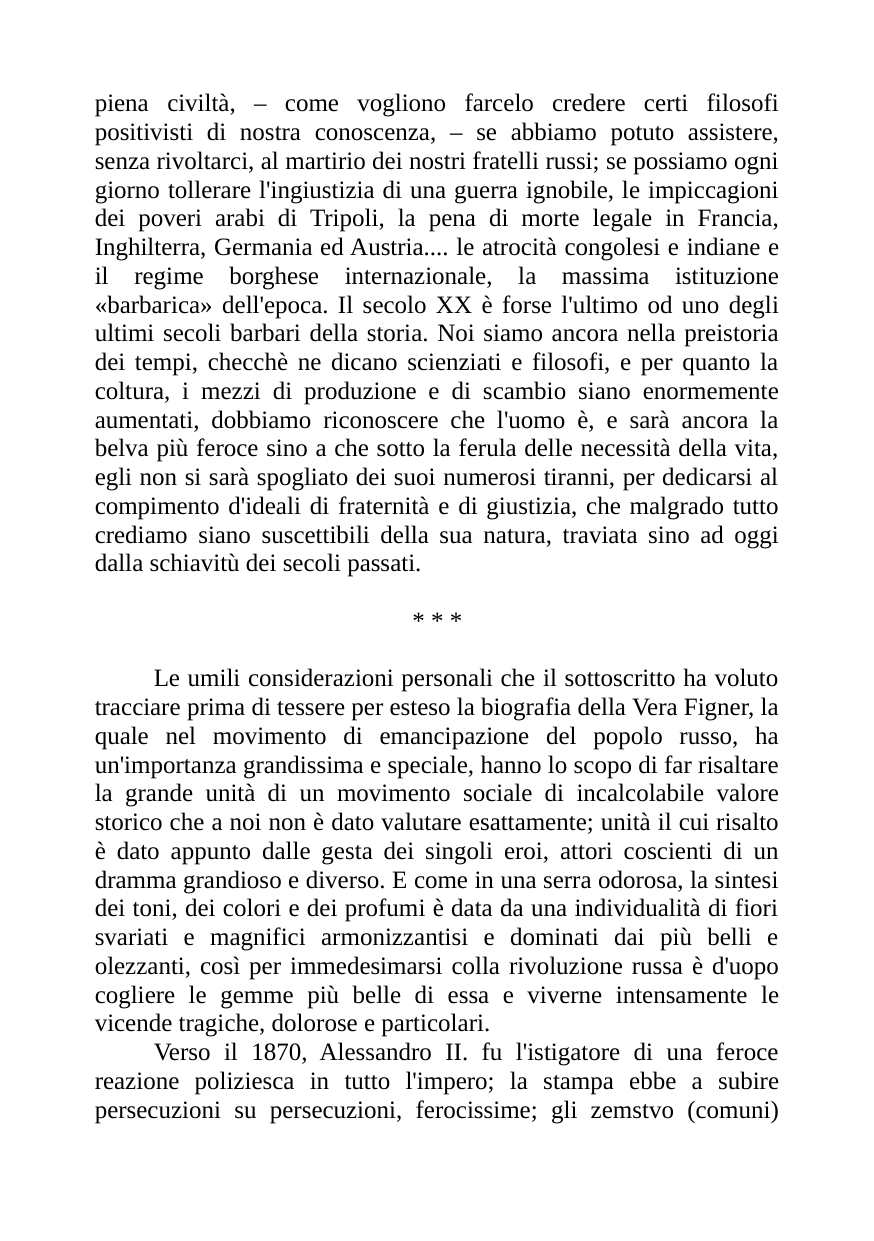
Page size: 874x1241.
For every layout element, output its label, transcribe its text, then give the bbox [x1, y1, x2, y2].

text Le umili considerazioni personali che il sottoscritto ha voluto tracciare prima di tessere per esteso la biografia della Vera Figner, la quale nel movimento di emancipazione del popolo russo, ha un'importanza grandissima e speciale, hanno lo scopo di far risaltare la grande unità di un movimento sociale di incalcolabile valore storico che a noi non è dato valutare esattamente; unità il cui risalto è dato appunto dalle gesta dei singoli eroi, attori coscienti di un dramma grandioso e diverso. E come in una serra odorosa, la sintesi dei toni, dei colori e dei profumi è data da una individualità di fiori svariati e magnifici armonizzantisi e dominati dai più belli e olezzanti, così per immedesimarsi colla rivoluzione russa è d'uopo cogliere le gemme più belle di essa e viverne intensamente le vicende tragiche, dolorose e particolari. [94, 663, 779, 1037]
text * * * [94, 606, 779, 635]
text piena civiltà, – come vogliono farcelo credere certi filosofi positivisti di nostra conoscenza, – se abbiamo potuto assistere, senza rivoltarci, al martirio dei nostri fratelli russi; se possiamo ogni giorno tollerare l'ingiustizia di una guerra ignobile, le impiccagioni dei poveri arabi di Tripoli, la pena di morte legale in Francia, Inghilterra, Germania ed Austria.... le atrocità congolesi e indiane e il regime borghese internazionale, la massima istituzione «barbarica» dell'epoca. Il secolo XX è forse l'ultimo od uno degli ultimi secoli barbari della storia. Noi siamo ancora nella preistoria dei tempi, checchè ne dicano scienziati e filosofi, e per quanto la coltura, i mezzi di produzione e di scambio siano enormemente aumentati, dobbiamo riconoscere che l'uomo è, e sarà ancora la belva più feroce sino a che sotto la ferula delle necessità della vita, egli non si sarà spogliato dei suoi numerosi tiranni, per dedicarsi al compimento d'ideali di fraternità e di giustizia, che malgrado tutto crediamo siano suscettibili della sua natura, traviata sino ad oggi dalla schiavitù dei secoli passati. [94, 88, 779, 577]
text Verso il 1870, Alessandro II. fu l'istigatore di una feroce reazione poliziesca in tutto l'impero; la stampa ebbe a subire persecuzioni su persecuzioni, ferocissime; gli zemstvo (comuni) [94, 1037, 779, 1123]
